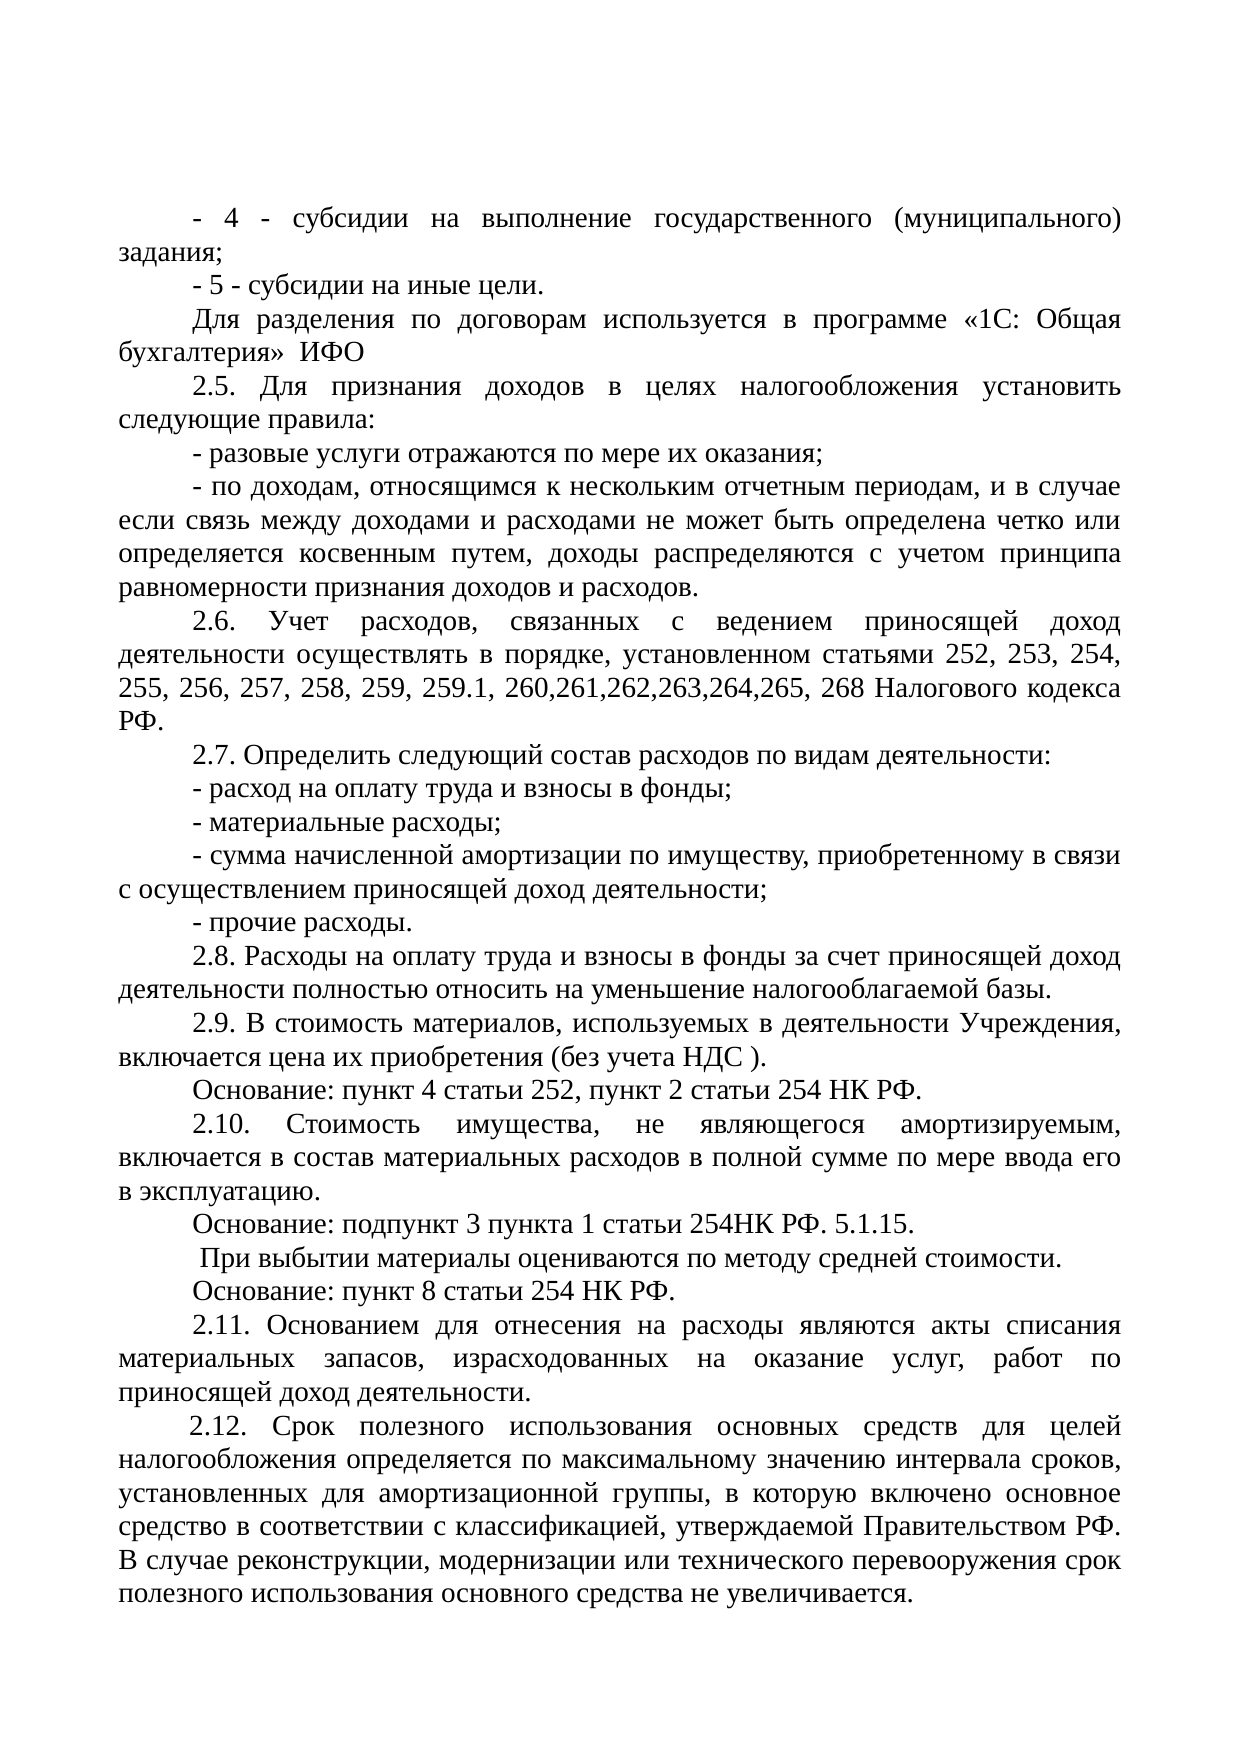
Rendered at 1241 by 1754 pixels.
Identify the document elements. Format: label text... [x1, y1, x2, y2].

subtitle 2.12. Срок полезного использования основных средств для целей налогообложения определяется по максимальному значению интервала сроков, установленных для амортизационной группы, в которую включено основное средство в соответствии с классификацией, утверждаемой Правительством РФ. В случае реконструкции, модернизации или технического перевооружения срок полезного использования основного средства не увеличивается. [118, 1408, 1122, 1609]
subtitle - материальные расходы; [118, 804, 1122, 837]
subtitle 2.5. Для признания доходов в целях налогообложения установить следующие правила: [118, 368, 1122, 435]
subtitle - расход на оплату труда и взносы в фонды; [118, 770, 1122, 804]
subtitle 2.11. Основанием для отнесения на расходы являются акты списания материальных запасов, израсходованных на оказание услуг, работ по приносящей доход деятельности. [118, 1307, 1122, 1408]
subtitle - прочие расходы. [118, 904, 1122, 938]
subtitle При выбытии материалы оцениваются по методу средней стоимости. [118, 1240, 1122, 1273]
subtitle 2.6. Учет расходов, связанных с ведением приносящей доход деятельности осуществлять в порядке, установленном статьями 252, 253, 254, 255, 256, 257, 258, 259, 259.1, 260,261,262,263,264,265, 268 Налогового кодекса РФ. [118, 603, 1122, 737]
subtitle 2.9. В стоимость материалов, используемых в деятельности Учреждения, включается цена их приобретения (без учета НДС ). [118, 1005, 1122, 1072]
subtitle - разовые услуги отражаются по мере их оказания; [118, 435, 1122, 468]
subtitle Для разделения по договорам используется в программе «1С: Общая бухгалтерия» ИФО [118, 301, 1122, 368]
subtitle Основание: пункт 4 статьи 252, пункт 2 статьи 254 НК РФ. [118, 1072, 1122, 1106]
subtitle - 5 - субсидии на иные цели. [118, 267, 1122, 301]
subtitle Основание: пункт 8 статьи 254 НК РФ. [118, 1273, 1122, 1307]
subtitle 2.10. Стоимость имущества, не являющегося амортизируемым, включается в состав материальных расходов в полной сумме по мере ввода его в эксплуатацию. [118, 1106, 1122, 1206]
subtitle Основание: подпункт 3 пункта 1 статьи 254НК РФ. 5.1.15. [118, 1206, 1122, 1240]
subtitle 2.8. Расходы на оплату труда и взносы в фонды за счет приносящей доход деятельности полностью относить на уменьшение налогооблагаемой базы. [118, 938, 1122, 1005]
subtitle - сумма начисленной амортизации по имуществу, приобретенному в связи с осуществлением приносящей доход деятельности; [118, 837, 1122, 904]
subtitle - 4 - субсидии на выполнение государственного (муниципального) задания; [118, 200, 1122, 267]
subtitle - по доходам, относящимся к нескольким отчетным периодам, и в случае если связь между доходами и расходами не может быть определена четко или определяется косвенным путем, доходы распределяются с учетом принципа равномерности признания доходов и расходов. [118, 468, 1122, 603]
subtitle 2.7. Определить следующий состав расходов по видам деятельности: [118, 737, 1122, 770]
